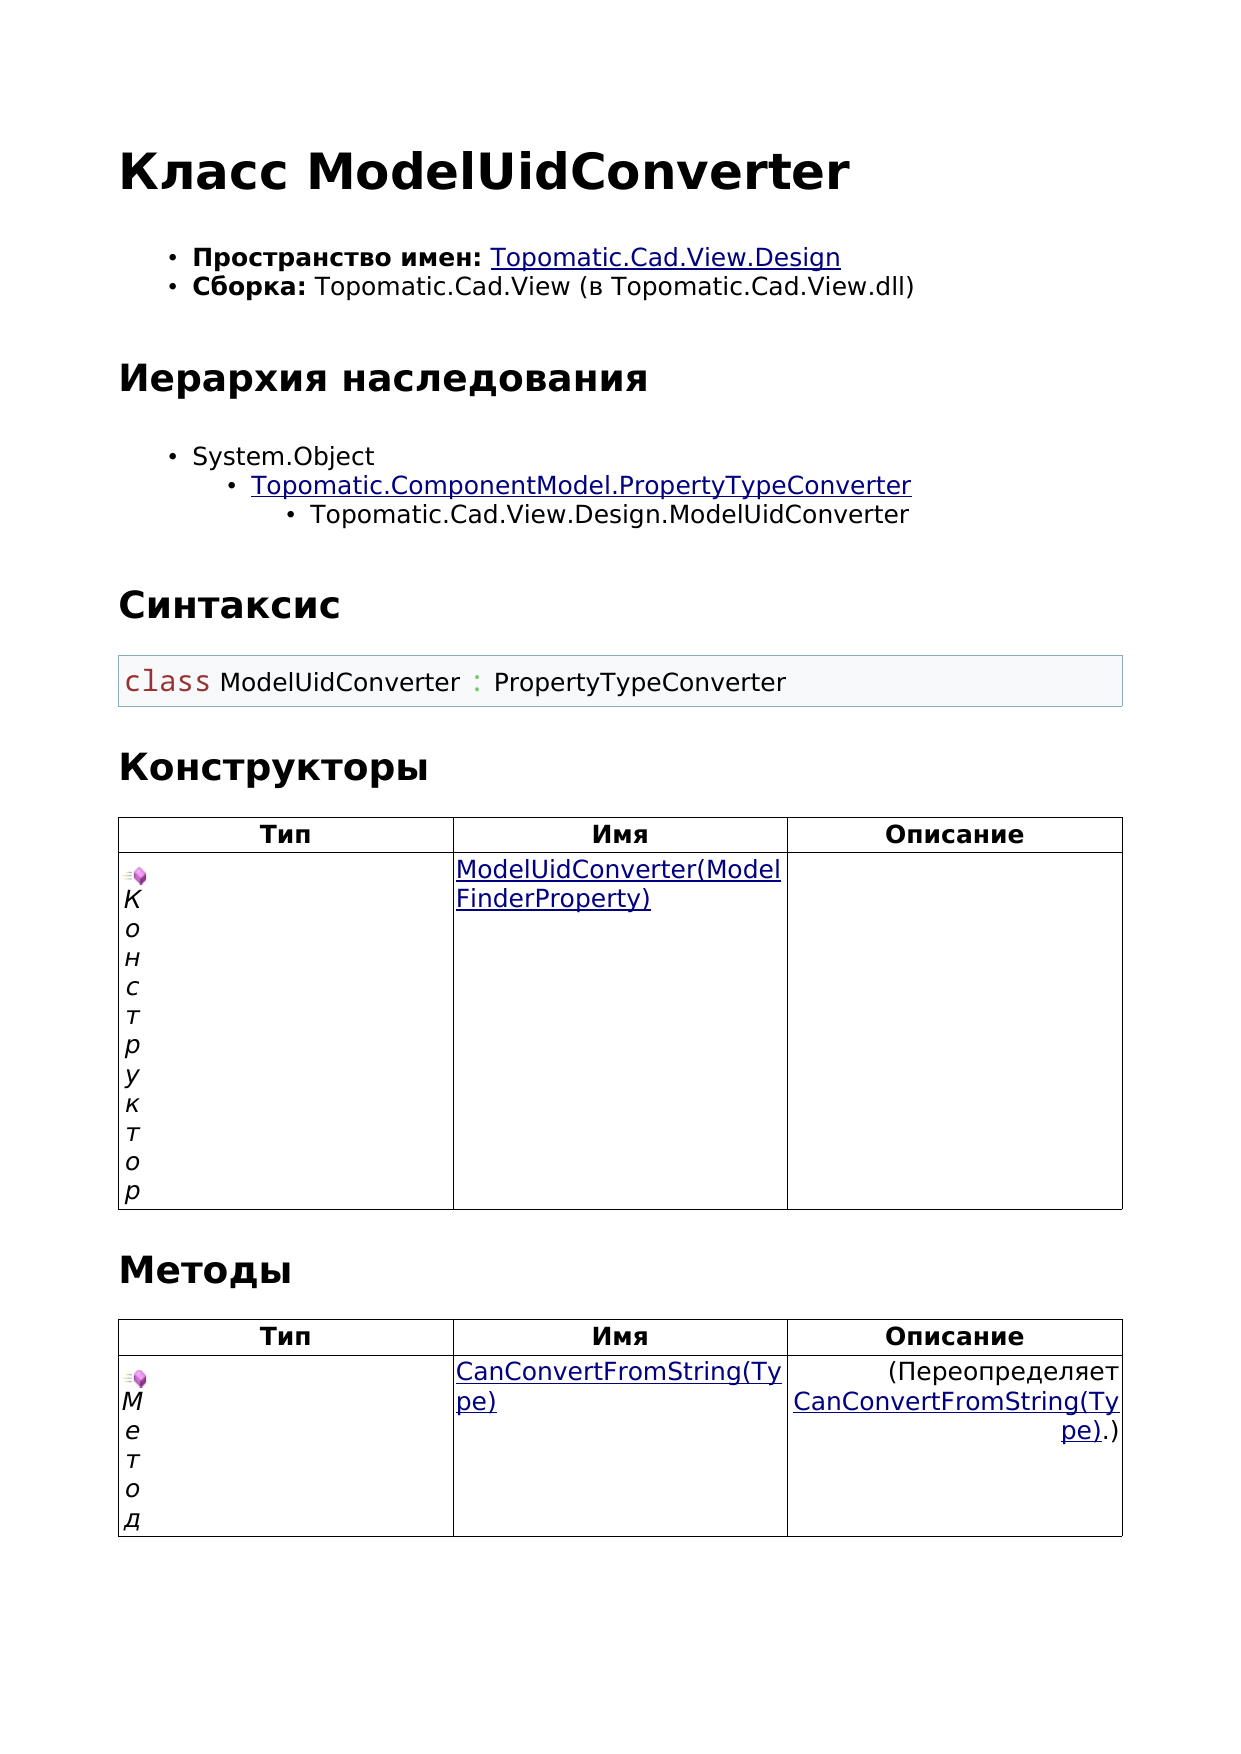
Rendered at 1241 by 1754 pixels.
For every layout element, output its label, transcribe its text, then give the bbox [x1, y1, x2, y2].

table_cell [119, 853, 453, 1208]
list Пространство имен: Topomatic.Cad.View.Design [177, 243, 1122, 272]
subtitle Синтаксис [118, 584, 1122, 627]
table_header Тип [119, 818, 453, 852]
table_cell (Переопределяет CanConvertFromString(Type).) [788, 1356, 1122, 1536]
picture [121, 867, 147, 885]
table_cell ModelUidConverter(ModelFinderProperty) [454, 853, 787, 1208]
table_cell [788, 853, 1122, 1208]
list Topomatic.ComponentModel.PropertyTypeConverter [236, 471, 1122, 500]
subtitle Класс ModelUidConverter [118, 143, 1122, 201]
picture [121, 1370, 147, 1388]
table_header Описание [788, 818, 1122, 852]
table_header Описание [788, 1320, 1122, 1354]
subtitle Конструкторы [118, 746, 1122, 790]
table_header class ModelUidConverter : PropertyTypeConverter [119, 656, 1122, 706]
table_header Имя [454, 818, 787, 852]
subtitle Методы [118, 1248, 1122, 1292]
list Topomatic.Cad.View.Design.ModelUidConverter [295, 500, 1122, 529]
table_cell CanConvertFromString(Type) [454, 1356, 787, 1536]
table_cell [119, 1356, 453, 1536]
table_header Тип [119, 1320, 453, 1354]
table_header Имя [454, 1320, 787, 1354]
list System.Object [177, 442, 1122, 471]
list Сборка: Topomatic.Cad.View (в Topomatic.Cad.View.dll) [177, 272, 1122, 302]
subtitle Иерархия наследования [118, 356, 1122, 400]
